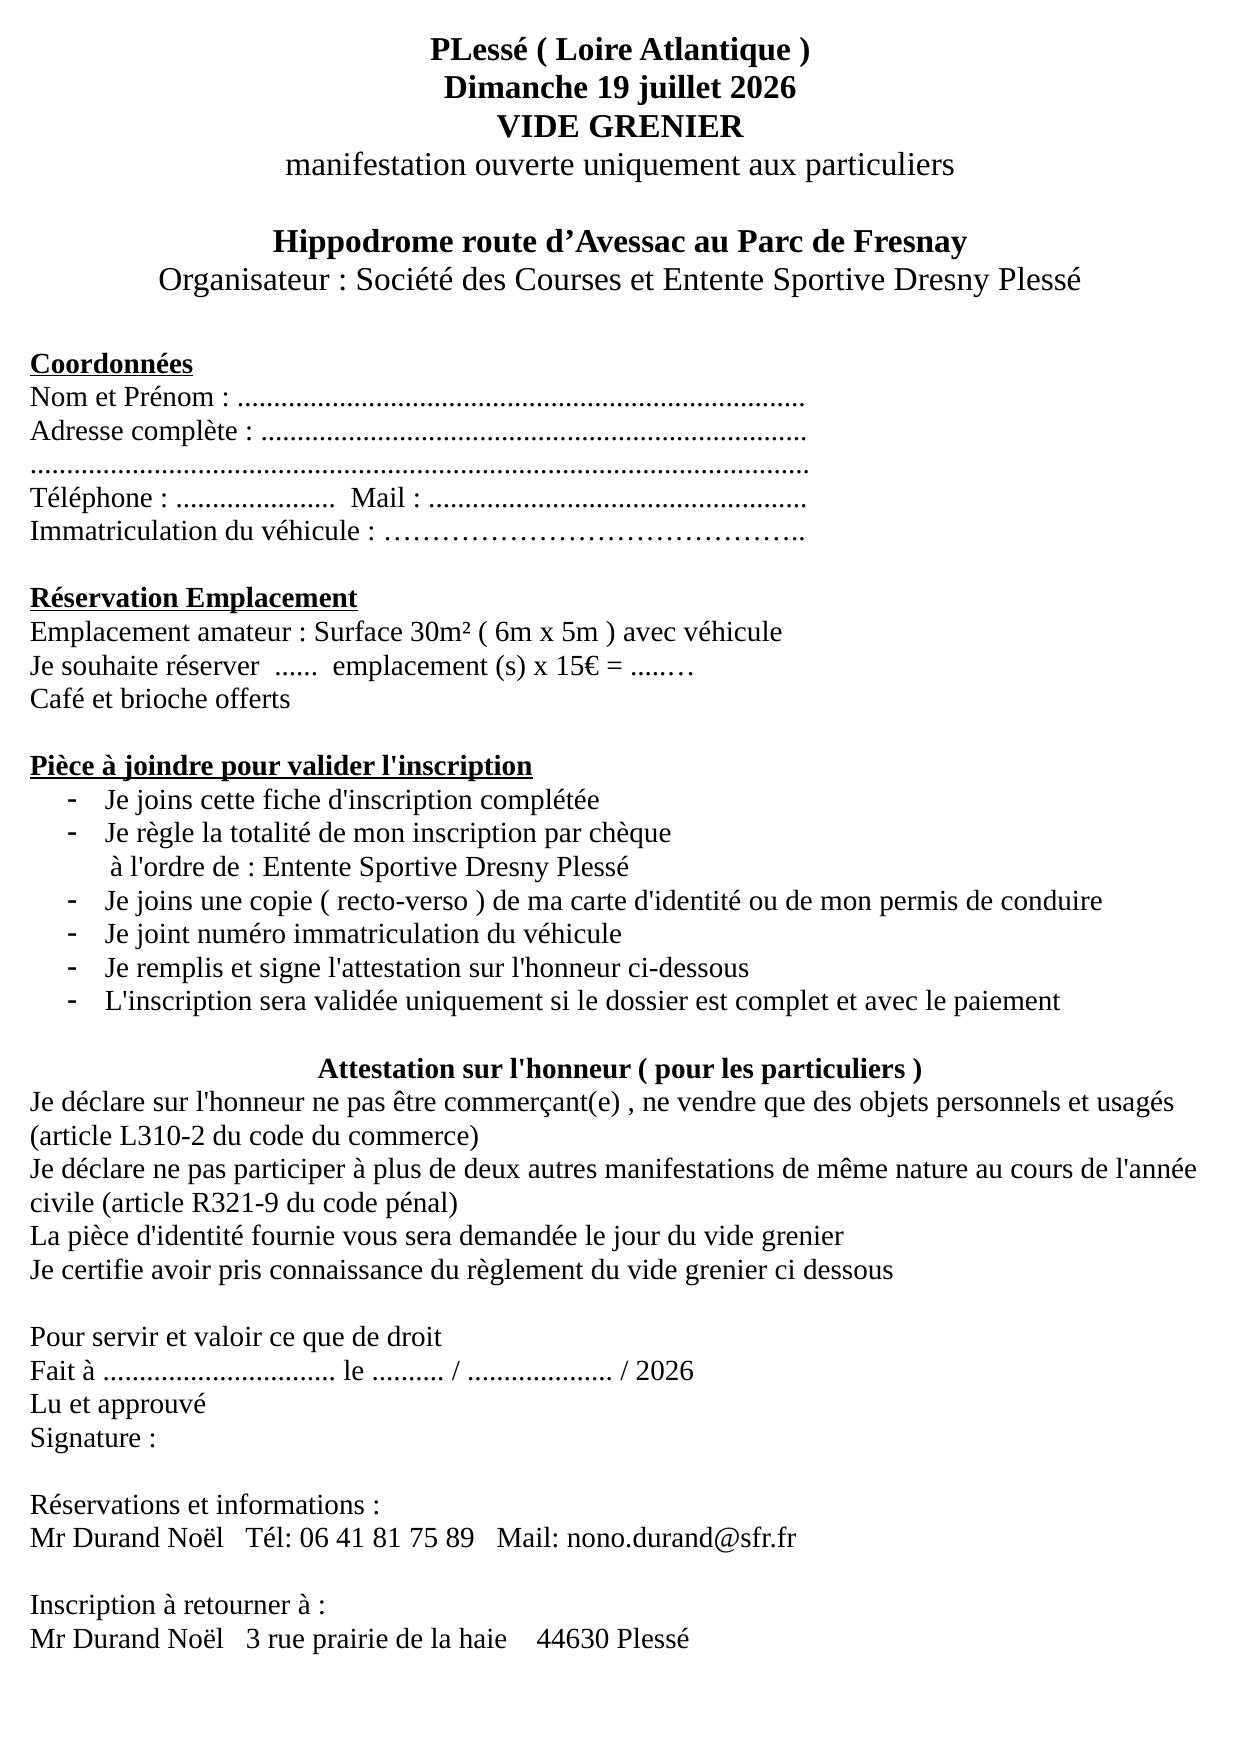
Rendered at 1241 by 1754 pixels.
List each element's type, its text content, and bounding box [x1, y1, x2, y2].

text Je souhaite réserver ...... emplacement (s) x 15€ = .....… [29, 648, 1211, 681]
text PLessé ( Loire Atlantique ) [29, 29, 1211, 68]
text Coordonnées [29, 346, 1211, 379]
text Hippodrome route d’Avessac au Parc de Fresnay [29, 221, 1211, 259]
text Dimanche 19 juillet 2026 [29, 68, 1211, 106]
text Je déclare ne pas participer à plus de deux autres manifestations de même nature au cours de l'année civile (article R321-9 du code pénal) [29, 1151, 1211, 1218]
text Réservation Emplacement [29, 581, 1211, 614]
text Mr Durand Noël Tél: 06 41 81 75 89 Mail: nono.durand@sfr.fr [29, 1520, 1211, 1554]
text Pièce à joindre pour valider l'inscription [29, 748, 1211, 782]
text Nom et Prénom : .............................................................................. [29, 379, 1211, 413]
text Attestation sur l'honneur ( pour les particuliers ) [29, 1051, 1211, 1084]
text Téléphone : ...................... Mail : .................................................... [29, 480, 1211, 513]
text Inscription à retourner à : [29, 1587, 1211, 1621]
list Je règle la totalité de mon inscription par chèque [67, 815, 1211, 849]
text Café et brioche offerts [29, 681, 1211, 715]
list Je joins cette fiche d'inscription complétée [67, 782, 1211, 815]
text Réservations et informations : [29, 1487, 1211, 1520]
text à l'ordre de : Entente Sportive Dresny Plessé [29, 849, 1211, 883]
text Organisateur : Société des Courses et Entente Sportive Dresny Plessé [29, 259, 1211, 298]
list L'inscription sera validée uniquement si le dossier est complet et avec le paiement [67, 983, 1211, 1017]
text Pour servir et valoir ce que de droit [29, 1319, 1211, 1353]
text La pièce d'identité fournie vous sera demandée le jour du vide grenier [29, 1218, 1211, 1252]
text Signature : [29, 1420, 1211, 1453]
text Je certifie avoir pris connaissance du règlement du vide grenier ci dessous [29, 1252, 1211, 1286]
text ........................................................................................................... [29, 446, 1211, 480]
text VIDE GRENIER [29, 106, 1211, 144]
text Adresse complète : ........................................................................... [29, 413, 1211, 446]
list Je joint numéro immatriculation du véhicule [67, 916, 1211, 950]
text Lu et approuvé [29, 1386, 1211, 1420]
text Je déclare sur l'honneur ne pas être commerçant(e) , ne vendre que des objets personnels et usagés (article L310-2 du code du commerce) [29, 1084, 1211, 1151]
list Je remplis et signe l'attestation sur l'honneur ci-dessous [67, 950, 1211, 983]
text Fait à ................................ le .......... / .................... / 2026 [29, 1353, 1211, 1386]
text Mr Durand Noël 3 rue prairie de la haie 44630 Plessé [29, 1621, 1211, 1654]
text manifestation ouverte uniquement aux particuliers [29, 144, 1211, 183]
text Immatriculation du véhicule : …………………………………….. [29, 513, 1211, 547]
text Emplacement amateur : Surface 30m² ( 6m x 5m ) avec véhicule [29, 614, 1211, 648]
list Je joins une copie ( recto-verso ) de ma carte d'identité ou de mon permis de conduire [67, 883, 1211, 916]
